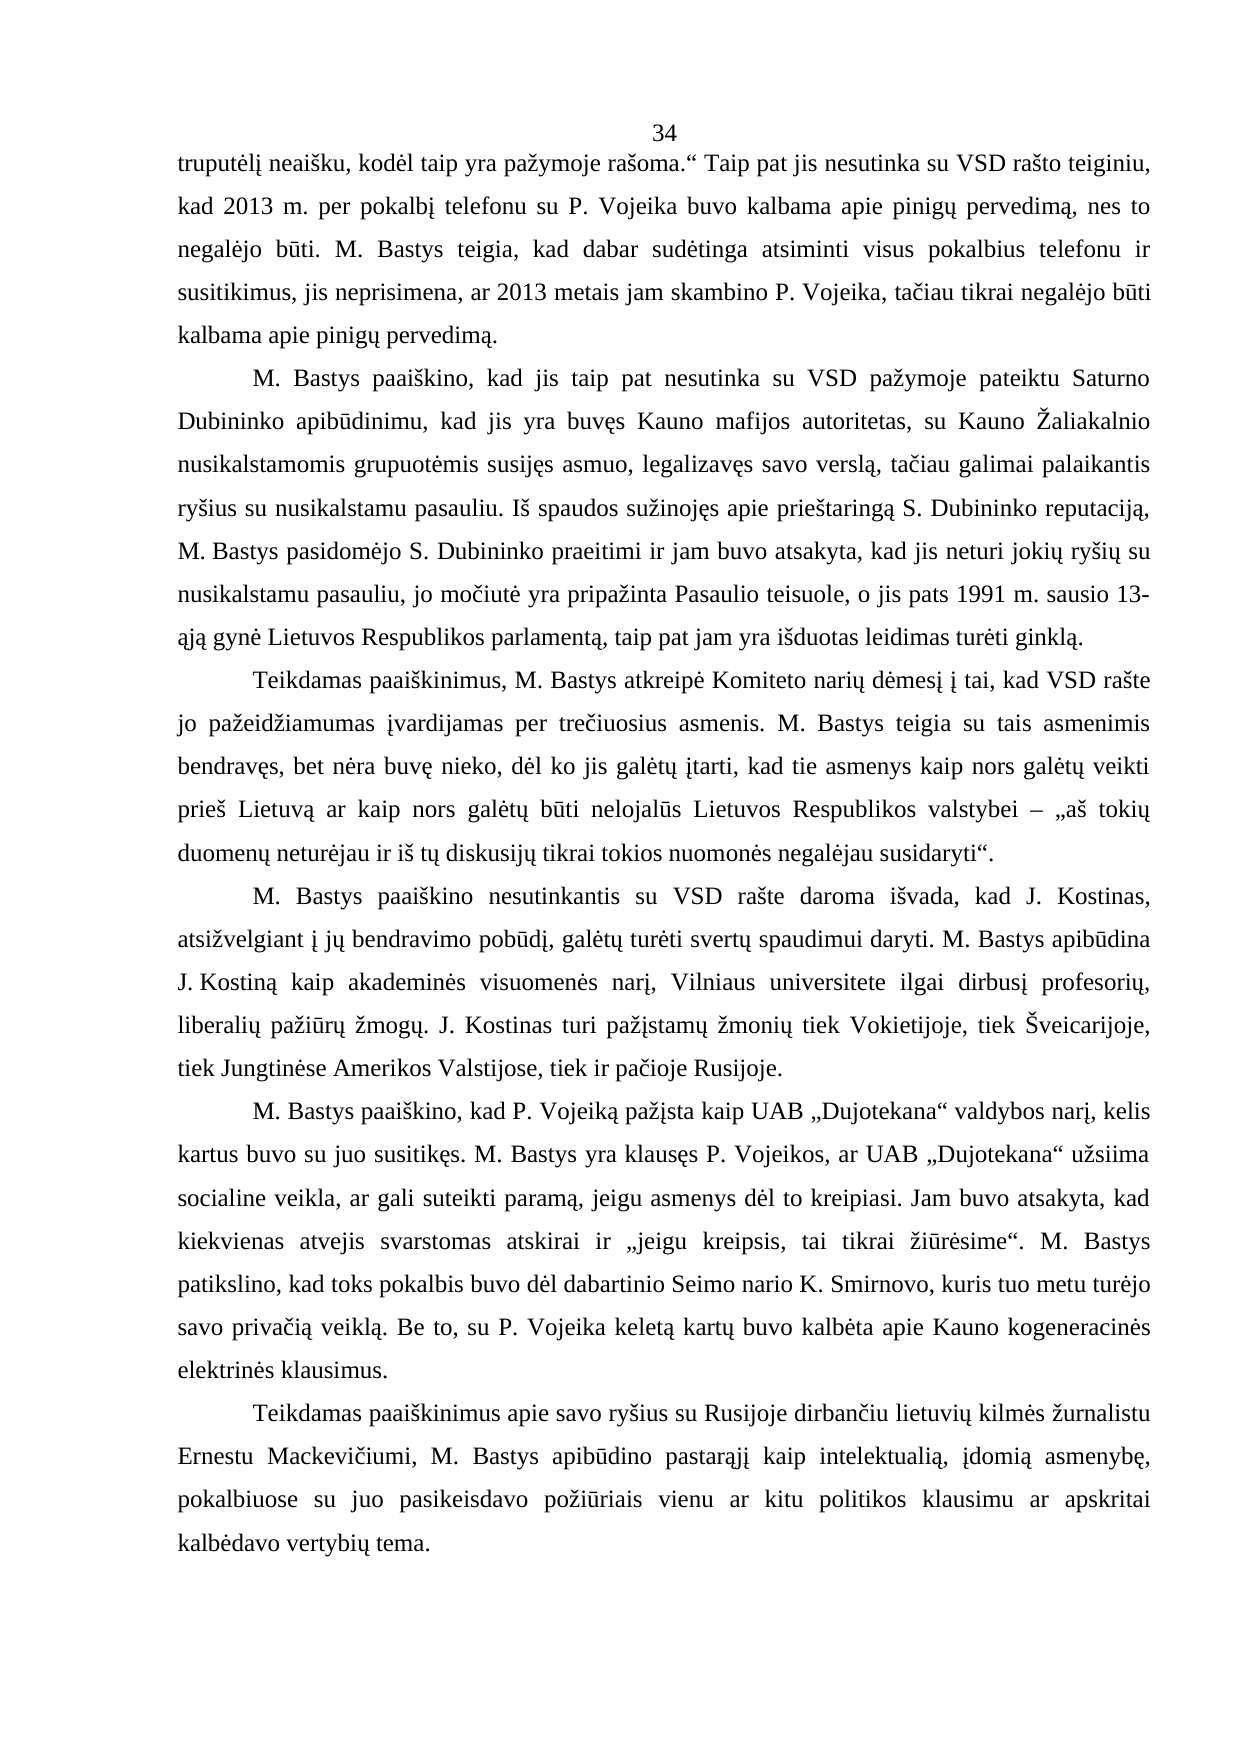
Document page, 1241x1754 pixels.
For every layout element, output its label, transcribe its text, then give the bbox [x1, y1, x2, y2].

text M. Bastys paaiškino, kad P. Vojeiką pažįsta kaip UAB „Dujotekana“ valdybos narį, kelis kartus buvo su juo susitikęs. M. Bastys yra klausęs P. Vojeikos, ar UAB „Dujotekana“ užsiima socialine veikla, ar gali suteikti paramą, jeigu asmenys dėl to kreipiasi. Jam buvo atsakyta, kad kiekvienas atvejis svarstomas atskirai ir „jeigu kreipsis, tai tikrai žiūrėsime“. M. Bastys patikslino, kad toks pokalbis buvo dėl dabartinio Seimo nario K. Smirnovo, kuris tuo metu turėjo savo privačią veiklą. Be to, su P. Vojeika keletą kartų buvo kalbėta apie Kauno kogeneracinės elektrinės klausimus. [177, 1096, 1152, 1384]
text M. Bastys paaiškino nesutinkantis su VSD rašte daroma išvada, kad J. Kostinas, atsižvelgiant į jų bendravimo pobūdį, galėtų turėti svertų spaudimui daryti. M. Bastys apibūdina J. Kostiną kaip akademinės visuomenės narį, Vilniaus universitete ilgai dirbusį profesorių, liberalių pažiūrų žmogų. J. Kostinas turi pažįstamų žmonių tiek Vokietijoje, tiek Šveicarijoje, tiek Jungtinėse Amerikos Valstijose, tiek ir pačioje Rusijoje. [177, 881, 1152, 1082]
text truputėlį neaišku, kodėl taip yra pažymoje rašoma.“ Taip pat jis nesutinka su VSD rašto teiginiu, kad 2013 m. per pokalbį telefonu su P. Vojeika buvo kalbama apie pinigų pervedimą, nes to negalėjo būti. M. Bastys teigia, kad dabar sudėtinga atsiminti visus pokalbius telefonu ir susitikimus, jis neprisimena, ar 2013 metais jam skambino P. Vojeika, tačiau tikrai negalėjo būti kalbama apie pinigų pervedimą. [177, 148, 1152, 349]
text Teikdamas paaiškinimus apie savo ryšius su Rusijoje dirbančiu lietuvių kilmės žurnalistu Ernestu Mackevičiumi, M. Bastys apibūdino pastarąjį kaip intelektualią, įdomią asmenybę, pokalbiuose su juo pasikeisdavo požiūriais vienu ar kitu politikos klausimu ar apskritai kalbėdavo vertybių tema. [177, 1398, 1152, 1556]
text M. Bastys paaiškino, kad jis taip pat nesutinka su VSD pažymoje pateiktu Saturno Dubininko apibūdinimu, kad jis yra buvęs Kauno mafijos autoritetas, su Kauno Žaliakalnio nusikalstamomis grupuotėmis susijęs asmuo, legalizavęs savo verslą, tačiau galimai palaikantis ryšius su nusikalstamu pasauliu. Iš spaudos sužinojęs apie prieštaringą S. Dubininko reputaciją, M. Bastys pasidomėjo S. Dubininko praeitimi ir jam buvo atsakyta, kad jis neturi jokių ryšių su nusikalstamu pasauliu, jo močiutė yra pripažinta Pasaulio teisuole, o jis pats 1991 m. sausio 13-ąją gynė Lietuvos Respublikos parlamentą, taip pat jam yra išduotas leidimas turėti ginklą. [177, 363, 1152, 651]
text Teikdamas paaiškinimus, M. Bastys atkreipė Komiteto narių dėmesį į tai, kad VSD rašte jo pažeidžiamumas įvardijamas per trečiuosius asmenis. M. Bastys teigia su tais asmenimis bendravęs, bet nėra buvę nieko, dėl ko jis galėtų įtarti, kad tie asmenys kaip nors galėtų veikti prieš Lietuvą ar kaip nors galėtų būti nelojalūs Lietuvos Respublikos valstybei – „aš tokių duomenų neturėjau ir iš tų diskusijų tikrai tokios nuomonės negalėjau susidaryti“. [177, 665, 1152, 866]
